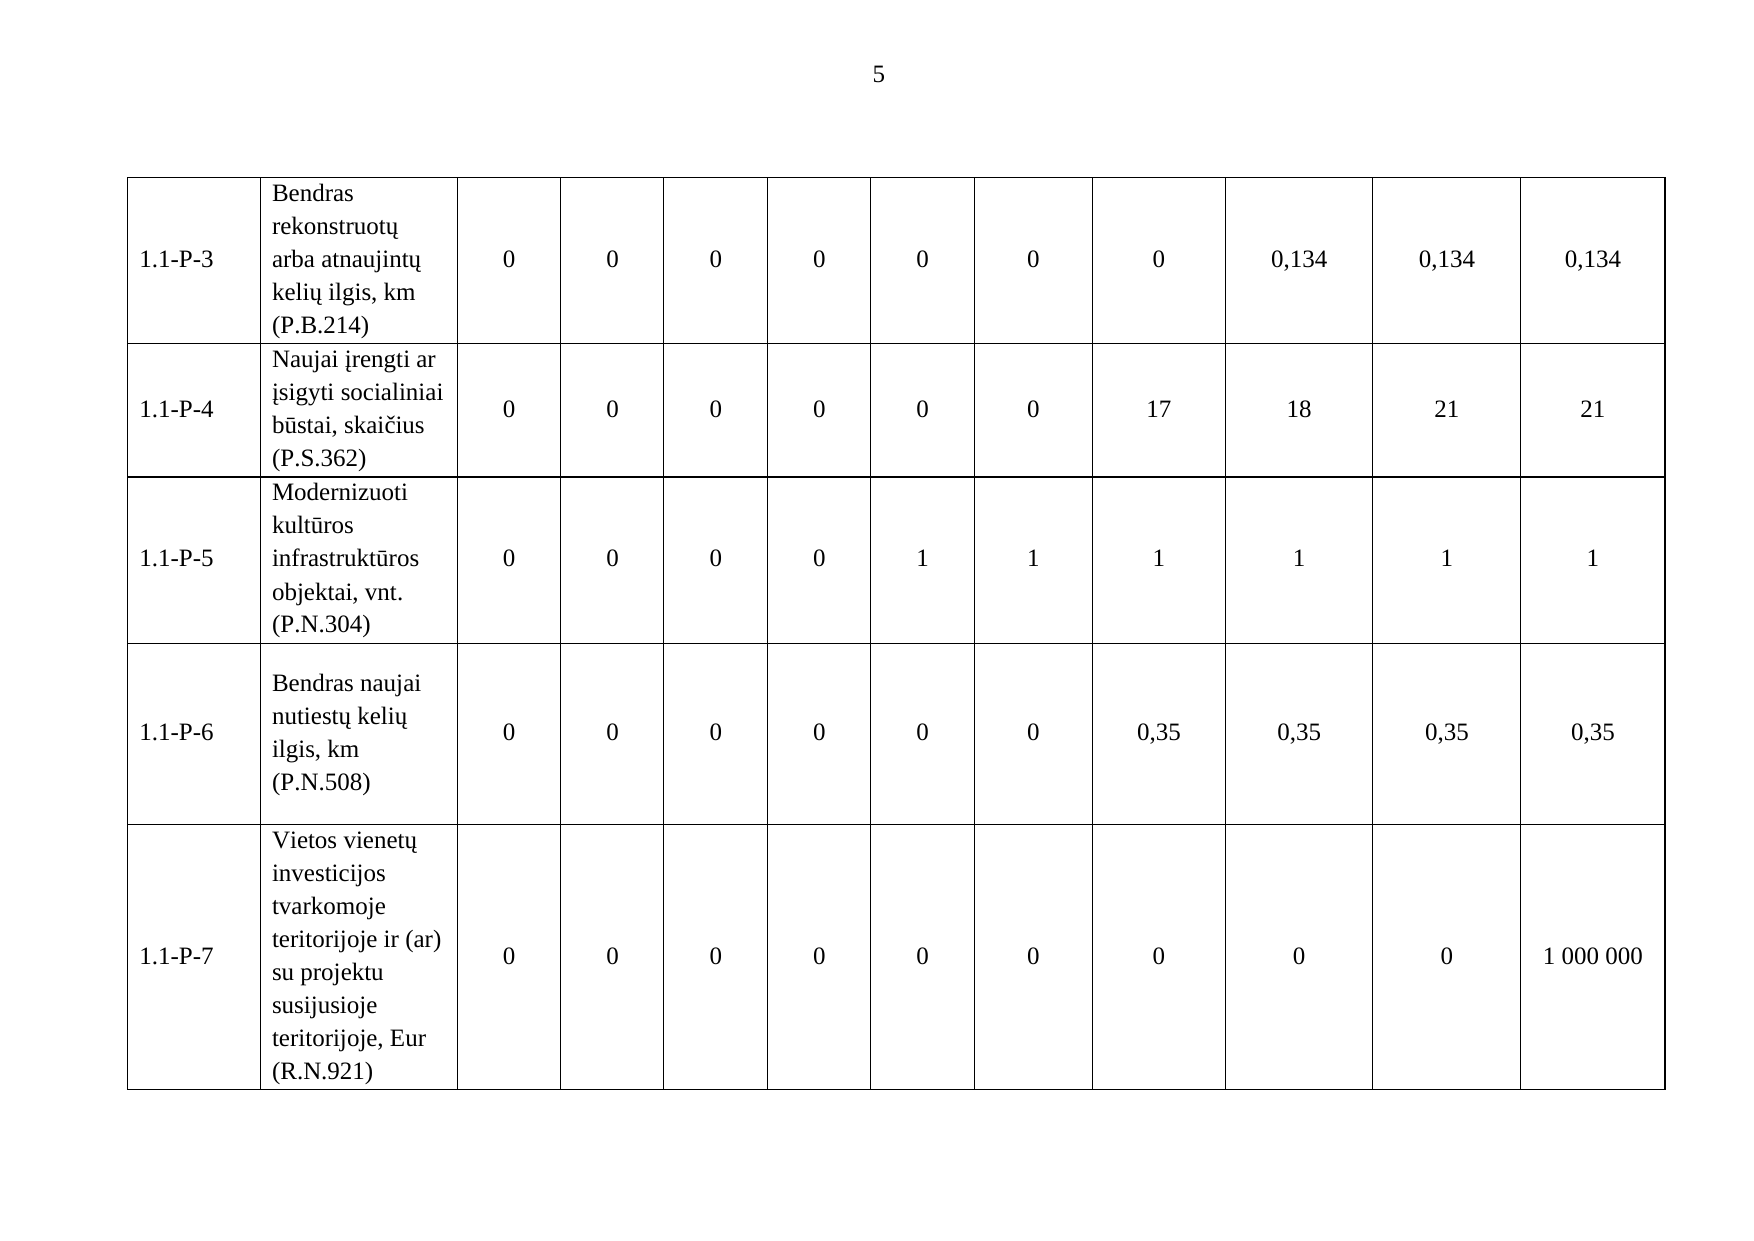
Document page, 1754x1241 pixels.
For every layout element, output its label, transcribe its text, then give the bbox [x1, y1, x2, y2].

table_cell 0 [768, 644, 870, 824]
table_cell [1666, 476, 1699, 643]
table_cell 0 [1093, 178, 1225, 343]
table_cell 0 [458, 825, 560, 1089]
table_cell [1666, 643, 1699, 824]
table_cell [1666, 824, 1699, 1089]
table_cell 0 [458, 478, 560, 643]
table_cell 21 [1373, 344, 1520, 476]
table_cell 0,35 [1373, 644, 1520, 824]
table_cell [1666, 343, 1699, 476]
table_cell Vietos vienetų investicijos tvarkomoje teritorijoje ir (ar) su projektu susijusioje teritorijoje, Eur (R.N.921) [261, 825, 457, 1089]
table_cell 0 [664, 644, 767, 824]
table_cell 0 [1373, 825, 1520, 1089]
table_cell 0 [871, 178, 974, 343]
table_cell 1 [975, 478, 1092, 643]
table_cell 0 [561, 344, 663, 476]
table_cell 0,134 [1226, 178, 1372, 343]
table_cell 0 [975, 178, 1092, 343]
table_cell [1666, 177, 1699, 343]
table_cell 0 [1226, 825, 1372, 1089]
table_cell 1.1-P-4 [128, 344, 260, 476]
table_cell Bendras rekonstruotų arba atnaujintų kelių ilgis, km (P.B.214) [261, 178, 457, 343]
table_cell 0,134 [1521, 178, 1664, 343]
table_cell 0 [871, 344, 974, 476]
table_cell Naujai įrengti ar įsigyti socialiniai būstai, skaičius (P.S.362) [261, 344, 457, 476]
table_cell 0 [871, 825, 974, 1089]
table_cell 0 [664, 478, 767, 643]
table_cell 17 [1093, 344, 1225, 476]
table_cell 0,134 [1373, 178, 1520, 343]
table_cell 0,35 [1521, 644, 1664, 824]
table_cell 21 [1521, 344, 1664, 476]
table_cell 0 [664, 344, 767, 476]
table_cell 0 [975, 344, 1092, 476]
table_cell 0 [561, 825, 663, 1089]
table_cell 0 [871, 644, 974, 824]
table_cell 1.1-P-7 [128, 825, 260, 1089]
table_cell 0 [458, 344, 560, 476]
table_cell 1 [1373, 478, 1520, 643]
table_cell 1 000 000 [1521, 825, 1664, 1089]
table_cell 1.1-P-6 [128, 644, 260, 824]
table_cell 1 [1521, 478, 1664, 643]
table_cell 1 [871, 478, 974, 643]
table_cell 0 [975, 644, 1092, 824]
table_cell 0 [561, 478, 663, 643]
table_cell 0 [768, 344, 870, 476]
table_cell 0 [664, 825, 767, 1089]
table_cell 1.1-P-3 [128, 178, 260, 343]
table_cell 0 [664, 178, 767, 343]
table_cell 1 [1226, 478, 1372, 643]
table_cell 0 [768, 478, 870, 643]
table_cell 1 [1093, 478, 1225, 643]
table_cell 0,35 [1093, 644, 1225, 824]
table_cell 0 [561, 178, 663, 343]
table_cell 0 [458, 644, 560, 824]
table_cell 0 [458, 178, 560, 343]
table_cell 0 [768, 825, 870, 1089]
table_cell 18 [1226, 344, 1372, 476]
table_cell 0,35 [1226, 644, 1372, 824]
table_cell Bendras naujai nutiestų kelių ilgis, km (P.N.508) [261, 644, 457, 824]
table_cell Modernizuoti kultūros infrastruktūros objektai, vnt. (P.N.304) [261, 478, 457, 643]
table_cell 1.1-P-5 [128, 478, 260, 643]
table_cell 0 [1093, 825, 1225, 1089]
table_cell 0 [561, 644, 663, 824]
table_cell 0 [768, 178, 870, 343]
table_cell 0 [975, 825, 1092, 1089]
